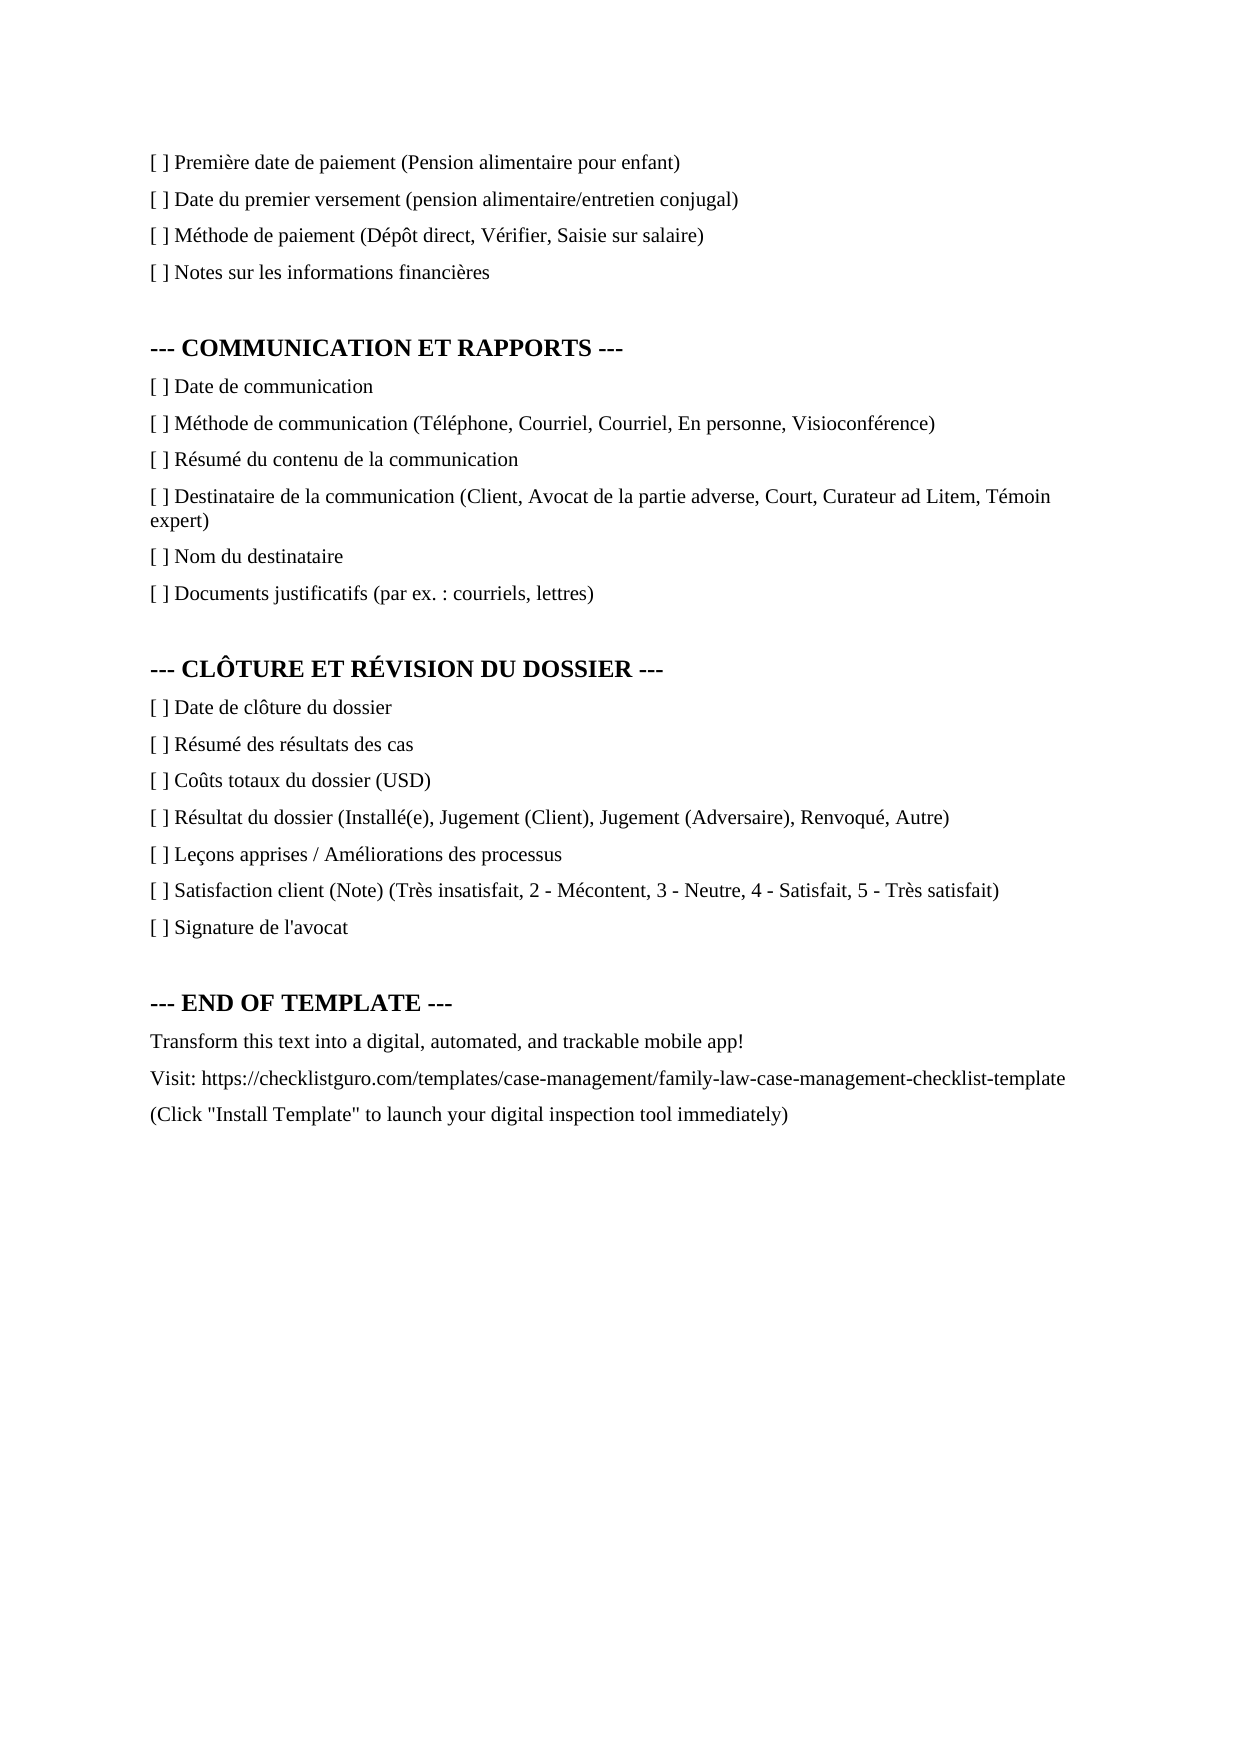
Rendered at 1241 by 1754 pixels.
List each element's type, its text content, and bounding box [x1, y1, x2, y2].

text [ ] Nom du destinataire [150, 544, 1090, 568]
text [ ] Date du premier versement (pension alimentaire/entretien conjugal) [150, 187, 1090, 211]
text Transform this text into a digital, automated, and trackable mobile app! [150, 1029, 1090, 1053]
text [ ] Résumé des résultats des cas [150, 732, 1090, 756]
text [ ] Résultat du dossier (Installé(e), Jugement (Client), Jugement (Adversaire), Renvoqué, Autre) [150, 805, 1090, 829]
text [ ] Méthode de paiement (Dépôt direct, Vérifier, Saisie sur salaire) [150, 223, 1090, 247]
text [ ] Documents justificatifs (par ex. : courriels, lettres) [150, 581, 1090, 605]
text (Click "Install Template" to launch your digital inspection tool immediately) [150, 1102, 1090, 1126]
text [ ] Satisfaction client (Note) (Très insatisfait, 2 - Mécontent, 3 - Neutre, 4 - Satisfait, 5 - Très satisfait) [150, 878, 1090, 902]
text Visit: https://checklistguro.com/templates/case-management/family-law-case-management-checklist-template [150, 1066, 1090, 1090]
text --- COMMUNICATION ET RAPPORTS --- [150, 333, 1090, 362]
text [ ] Coûts totaux du dossier (USD) [150, 768, 1090, 792]
text [ ] Signature de l'avocat [150, 915, 1090, 939]
text [ ] Leçons apprises / Améliorations des processus [150, 842, 1090, 866]
text [ ] Méthode de communication (Téléphone, Courriel, Courriel, En personne, Visioconférence) [150, 411, 1090, 435]
text [ ] Notes sur les informations financières [150, 260, 1090, 284]
text [ ] Date de communication [150, 374, 1090, 398]
text [ ] Résumé du contenu de la communication [150, 447, 1090, 471]
text [ ] Première date de paiement (Pension alimentaire pour enfant) [150, 150, 1090, 174]
text --- CLÔTURE ET RÉVISION DU DOSSIER --- [150, 654, 1090, 683]
text [ ] Date de clôture du dossier [150, 695, 1090, 719]
text [ ] Destinataire de la communication (Client, Avocat de la partie adverse, Court, Curateur ad Litem, Témoin expert) [150, 484, 1090, 532]
text --- END OF TEMPLATE --- [150, 988, 1090, 1017]
